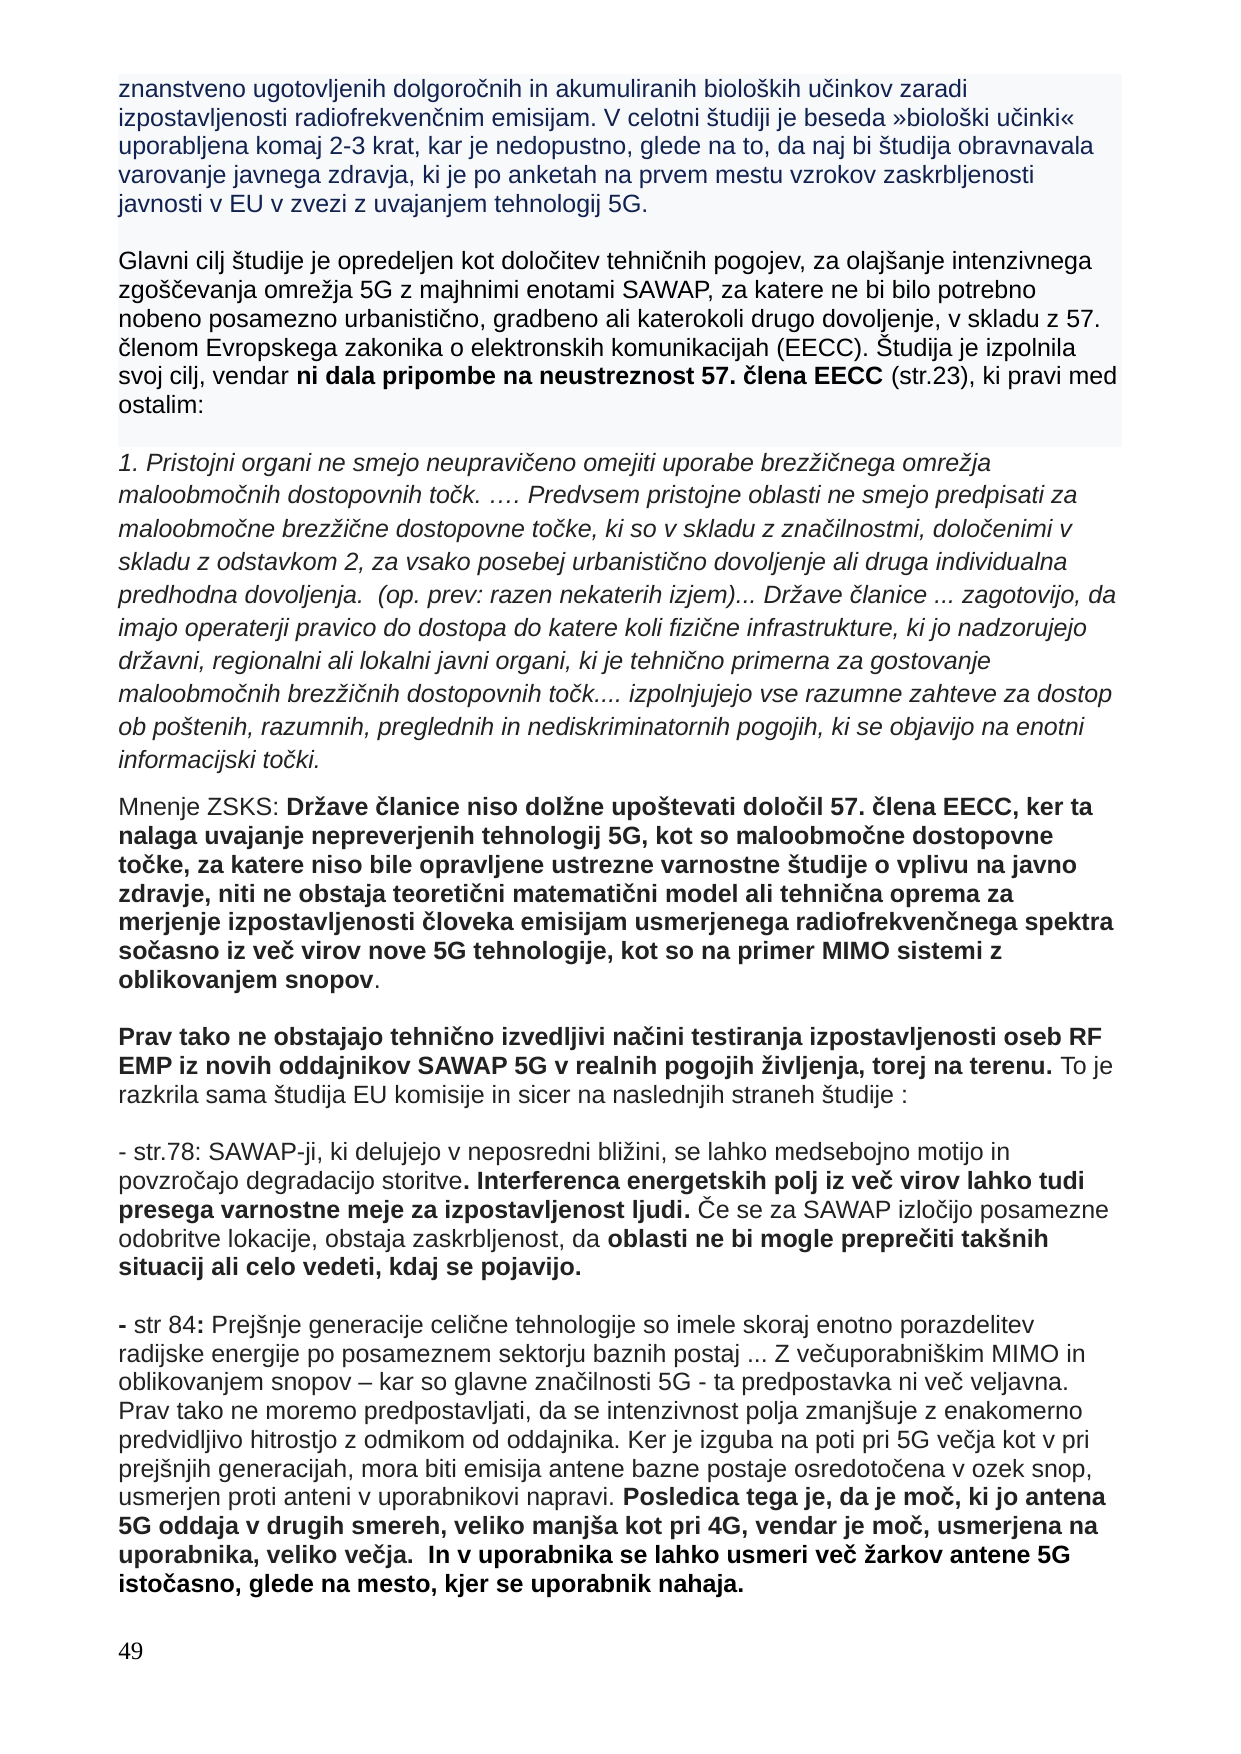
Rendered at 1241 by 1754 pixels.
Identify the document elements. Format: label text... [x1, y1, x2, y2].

text 1. Pristojni organi ne smejo neupravičeno omejiti uporabe brezžičnega omrežja maloobmočnih dostopovnih točk. …. Predvsem pristojne oblasti ne smejo predpisati za maloobmočne brezžične dostopovne točke, ki so v skladu z značilnostmi, določenimi v skladu z odstavkom 2, za vsako posebej urbanistično dovoljenje ali druga individualna predhodna dovoljenja. (op. prev: razen nekaterih izjem)... Države članice ... zagotovijo, da imajo operaterji pravico do dostopa do katere koli fizične infrastrukture, ki jo nadzorujejo državni, regionalni ali lokalni javni organi, ki je tehnično primerna za gostovanje maloobmočnih brezžičnih dostopovnih točk.... izpolnjujejo vse razumne zahteve za dostop ob poštenih, razumnih, preglednih in nediskriminatornih pogojih, ki se objavijo na enotni informacijski točki. [118, 447, 1122, 773]
text Prav tako ne obstajajo tehnično izvedljivi načini testiranja izpostavljenosti oseb RF EMP iz novih oddajnikov SAWAP 5G v realnih pogojih življenja, torej na terenu. To je razkrila sama študija EU komisije in sicer na naslednjih straneh študije : [118, 1022, 1122, 1108]
text Glavni cilj študije je opredeljen kot določitev tehničnih pogojev, za olajšanje intenzivnega zgoščevanja omrežja 5G z majhnimi enotami SAWAP, za katere ne bi bilo potrebno nobeno posamezno urbanistično, gradbeno ali katerokoli drugo dovoljenje, v skladu z 57. členom Evropskega zakonika o elektronskih komunikacijah (EECC). Študija je izpolnila svoj cilj, vendar ni dala pripombe na neustreznost 57. člena EECC (str.23), ki pravi med ostalim: [118, 246, 1122, 419]
text znanstveno ugotovljenih dolgoročnih in akumuliranih bioloških učinkov zaradi izpostavljenosti radiofrekvenčnim emisijam. V celotni študiji je beseda »biološki učinki« uporabljena komaj 2-3 krat, kar je nedopustno, glede na to, da naj bi študija obravnavala varovanje javnega zdravja, ki je po anketah na prvem mestu vzrokov zaskrbljenosti javnosti v EU v zvezi z uvajanjem tehnologij 5G. [118, 74, 1122, 217]
text - str 84: Prejšnje generacije celične tehnologije so imele skoraj enotno porazdelitev radijske energije po posameznem sektorju baznih postaj ... Z večuporabniškim MIMO in oblikovanjem snopov – kar so glavne značilnosti 5G - ta predpostavka ni več veljavna. Prav tako ne moremo predpostavljati, da se intenzivnost polja zmanjšuje z enakomerno predvidljivo hitrostjo z odmikom od oddajnika. Ker je izguba na poti pri 5G večja kot v pri prejšnjih generacijah, mora biti emisija antene bazne postaje osredotočena v ozek snop, usmerjen proti anteni v uporabnikovi napravi. Posledica tega je, da je moč, ki jo antena 5G oddaja v drugih smereh, veliko manjša kot pri 4G, vendar je moč, usmerjena na uporabnika, veliko večja. In v uporabnika se lahko usmeri več žarkov antene 5G istočasno, glede na mesto, kjer se uporabnik nahaja. [118, 1310, 1122, 1597]
text - str.78: SAWAP-ji, ki delujejo v neposredni bližini, se lahko medsebojno motijo in povzročajo degradacijo storitve. Interferenca energetskih polj iz več virov lahko tudi presega varnostne meje za izpostavljenost ljudi. Če se za SAWAP izločijo posamezne odobritve lokacije, obstaja zaskrbljenost, da oblasti ne bi mogle preprečiti takšnih situacij ali celo vedeti, kdaj se pojavijo. [118, 1137, 1122, 1281]
text Mnenje ZSKS: Države članice niso dolžne upoštevati določil 57. člena EECC, ker ta nalaga uvajanje nepreverjenih tehnologij 5G, kot so maloobmočne dostopovne točke, za katere niso bile opravljene ustrezne varnostne študije o vplivu na javno zdravje, niti ne obstaja teoretični matematični model ali tehnična oprema za merjenje izpostavljenosti človeka emisijam usmerjenega radiofrekvenčnega spektra sočasno iz več virov nove 5G tehnologije, kot so na primer MIMO sistemi z oblikovanjem snopov. [118, 792, 1122, 993]
